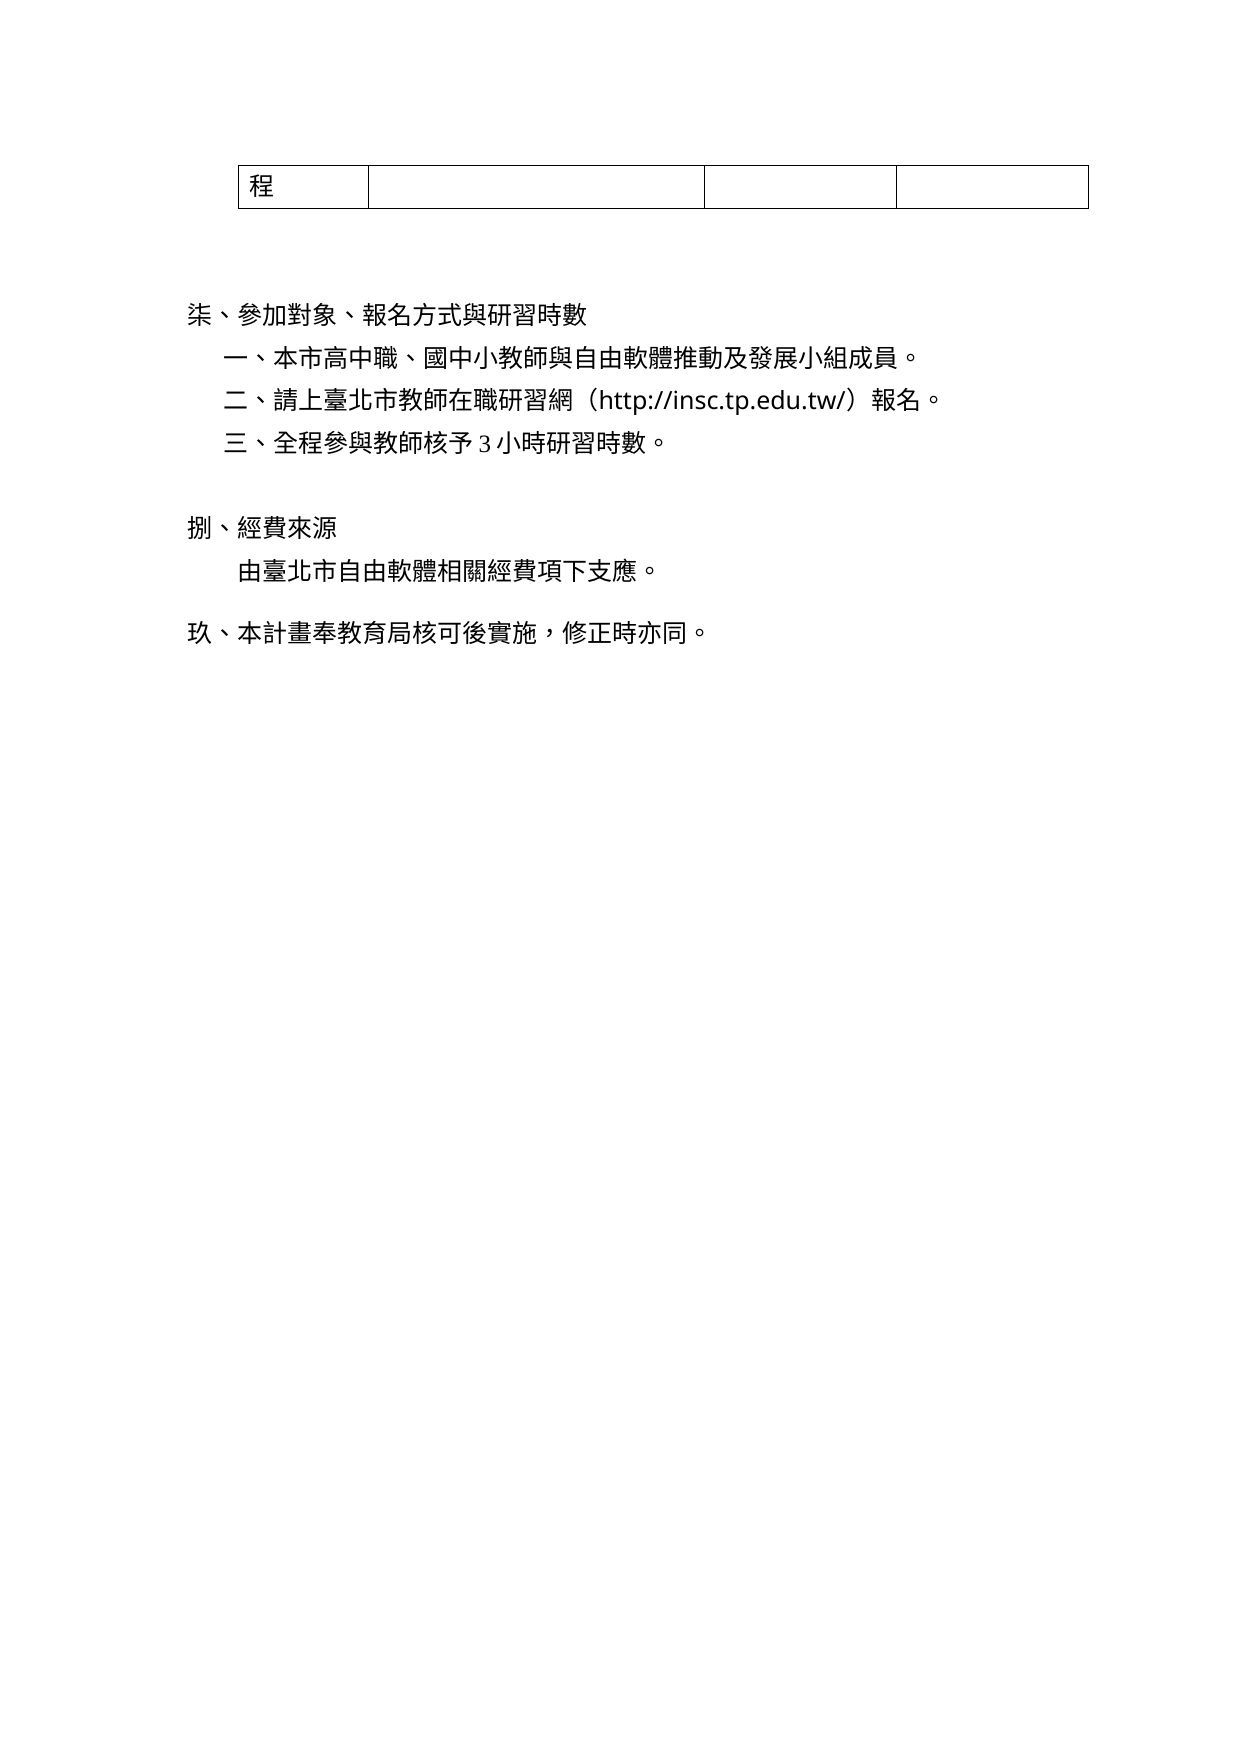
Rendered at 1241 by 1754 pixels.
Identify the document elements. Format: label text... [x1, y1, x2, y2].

text 捌、經費來源 [187, 508, 1053, 546]
text 一、本市高中職、國中小教師與自由軟體推動及發展小組成員。 [217, 337, 1053, 375]
text 二、請上臺北市教師在職研習網（http://insc.tp.edu.tw/）報名。 [217, 380, 1053, 418]
text 三、全程參與教師核予3小時研習時數。 [217, 423, 1053, 460]
table_cell [705, 166, 896, 208]
table_cell [897, 166, 1088, 208]
table_cell 程 [239, 166, 368, 208]
table_cell [369, 166, 704, 208]
text 玖、本計畫奉教育局核可後實施，修正時亦同。 [187, 601, 1053, 653]
text 由臺北市自由軟體相關經費項下支應。 [237, 551, 1053, 588]
text 柒、參加對象、報名方式與研習時數 [187, 295, 1053, 332]
